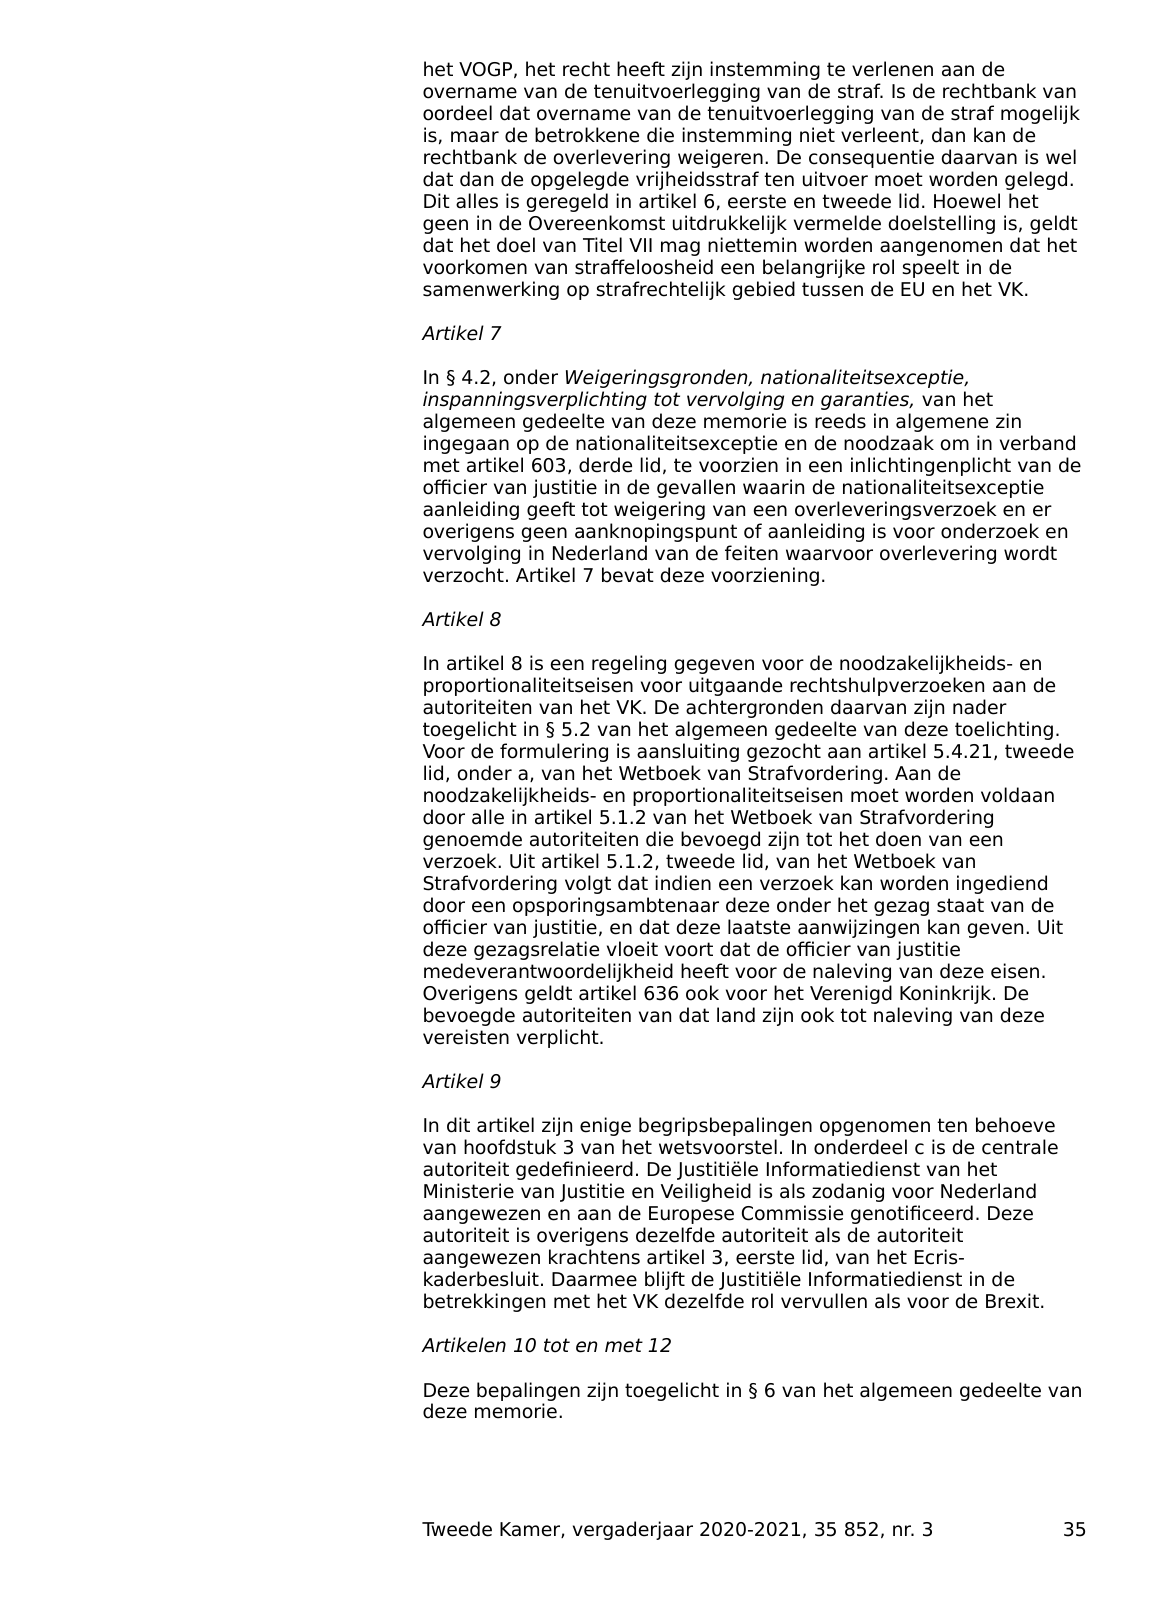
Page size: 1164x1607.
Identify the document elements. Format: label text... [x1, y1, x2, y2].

text In dit artikel zijn enige begripsbepalingen opgenomen ten behoeve van hoofdstuk 3 van het wetsvoorstel. In onderdeel c is de centrale autoriteit gedefinieerd. De Justitiële Informatiedienst van het Ministerie van Justitie en Veiligheid is als zodanig voor Nederland aangewezen en aan de Europese Commissie genotificeerd. Deze autoriteit is overigens dezelfde autoriteit als de autoriteit aangewezen krachtens artikel 3, eerste lid, van het Ecris-kaderbesluit. Daarmee blijft de Justitiële Informatiedienst in de betrekkingen met het VK dezelfde rol vervullen als voor de Brexit. [422, 1115, 1087, 1313]
subtitle Artikelen 10 tot en met 12 [422, 1335, 1087, 1357]
subtitle Artikel 8 [422, 609, 1087, 631]
subtitle Artikel 9 [422, 1071, 1087, 1093]
text het VOGP, het recht heeft zijn instemming te verlenen aan de overname van de tenuitvoerlegging van de straf. Is de rechtbank van oordeel dat overname van de tenuitvoerlegging van de straf mogelijk is, maar de betrokkene die instemming niet verleent, dan kan de rechtbank de overlevering weigeren. De consequentie daarvan is wel dat dan de opgelegde vrijheidsstraf ten uitvoer moet worden gelegd. Dit alles is geregeld in artikel 6, eerste en tweede lid. Hoewel het geen in de Overeenkomst uitdrukkelijk vermelde doelstelling is, geldt dat het doel van Titel VII mag niettemin worden aangenomen dat het voorkomen van straffeloosheid een belangrijke rol speelt in de samenwerking op strafrechtelijk gebied tussen de EU en het VK. [422, 59, 1087, 301]
text In § 4.2, onder Weigeringsgronden, nationaliteitsexceptie, inspanningsverplichting tot vervolging en garanties, van het algemeen gedeelte van deze memorie is reeds in algemene zin ingegaan op de nationaliteitsexceptie en de noodzaak om in verband met artikel 603, derde lid, te voorzien in een inlichtingenplicht van de officier van justitie in de gevallen waarin de nationaliteitsexceptie aanleiding geeft tot weigering van een overleveringsverzoek en er overigens geen aanknopingspunt of aanleiding is voor onderzoek en vervolging in Nederland van de feiten waarvoor overlevering wordt verzocht. Artikel 7 bevat deze voorziening. [422, 367, 1087, 587]
text In artikel 8 is een regeling gegeven voor de noodzakelijkheids- en proportionaliteitseisen voor uitgaande rechtshulpverzoeken aan de autoriteiten van het VK. De achtergronden daarvan zijn nader toegelicht in § 5.2 van het algemeen gedeelte van deze toelichting. Voor de formulering is aansluiting gezocht aan artikel 5.4.21, tweede lid, onder a, van het Wetboek van Strafvordering. Aan de noodzakelijkheids- en proportionaliteitseisen moet worden voldaan door alle in artikel 5.1.2 van het Wetboek van Strafvordering genoemde autoriteiten die bevoegd zijn tot het doen van een verzoek. Uit artikel 5.1.2, tweede lid, van het Wetboek van Strafvordering volgt dat indien een verzoek kan worden ingediend door een opsporingsambtenaar deze onder het gezag staat van de officier van justitie, en dat deze laatste aanwijzingen kan geven. Uit deze gezagsrelatie vloeit voort dat de officier van justitie medeverantwoordelijkheid heeft voor de naleving van deze eisen. Overigens geldt artikel 636 ook voor het Verenigd Koninkrijk. De bevoegde autoriteiten van dat land zijn ook tot naleving van deze vereisten verplicht. [422, 653, 1087, 1049]
subtitle Artikel 7 [422, 323, 1087, 345]
text Deze bepalingen zijn toegelicht in § 6 van het algemeen gedeelte van deze memorie. [422, 1379, 1087, 1423]
